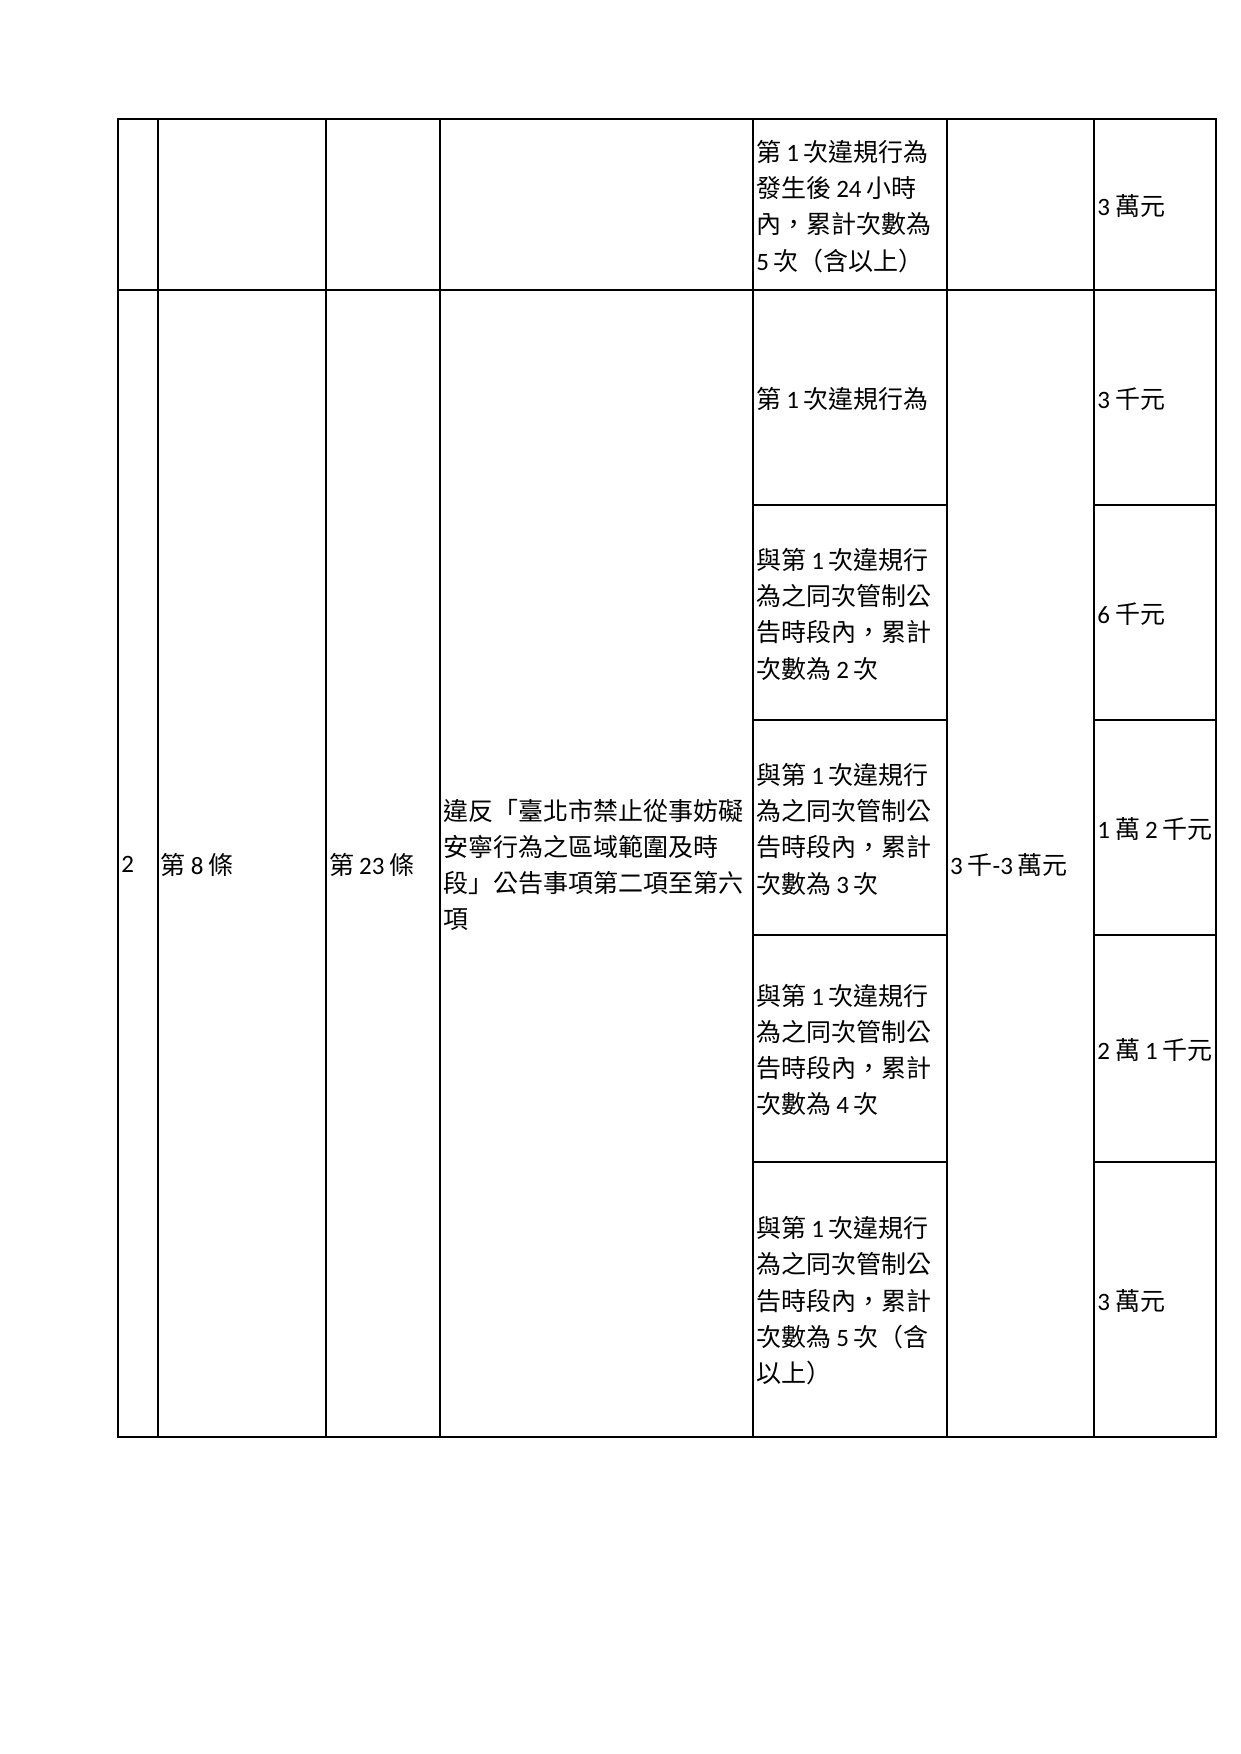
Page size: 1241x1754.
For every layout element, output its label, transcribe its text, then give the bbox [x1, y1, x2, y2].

table_cell 第1次違規行為發生後24小時內，累計次數為5次（含以上） [754, 120, 946, 289]
table_cell [327, 120, 439, 289]
table_cell 與第1次違規行為之同次管制公告時段內，累計次數為5次（含以上） [754, 1163, 946, 1436]
table_cell [441, 120, 752, 289]
table_cell 第1次違規行為 [754, 291, 946, 504]
table_cell [253, 120, 325, 289]
table_cell 違反「臺北市禁止從事妨礙安寧行為之區域範圍及時段」公告事項第二項至第六項 [441, 291, 752, 1436]
table_cell [948, 120, 1093, 289]
table_cell 6千元 [1095, 506, 1215, 719]
table_cell 第23條 [327, 291, 439, 1436]
table_cell [119, 120, 157, 289]
table_cell 3千元 [1095, 291, 1215, 504]
table_cell [253, 291, 325, 1436]
table_cell 與第1次違規行為之同次管制公告時段內，累計次數為4次 [754, 936, 946, 1161]
table_cell 3萬元 [1095, 1163, 1215, 1436]
table_cell 3千-3萬元 [948, 291, 1093, 1436]
table_cell 與第1次違規行為之同次管制公告時段內，累計次數為2次 [754, 506, 946, 719]
table_cell 2 [119, 291, 157, 1436]
table_cell 與第1次違規行為之同次管制公告時段內，累計次數為3次 [754, 721, 946, 934]
table_cell 1萬2千元 [1095, 721, 1215, 934]
table_cell 2萬1千元 [1095, 936, 1215, 1161]
table_cell 3萬元 [1095, 120, 1215, 289]
table_cell 第8條 [159, 291, 253, 1436]
table_cell [159, 120, 253, 289]
